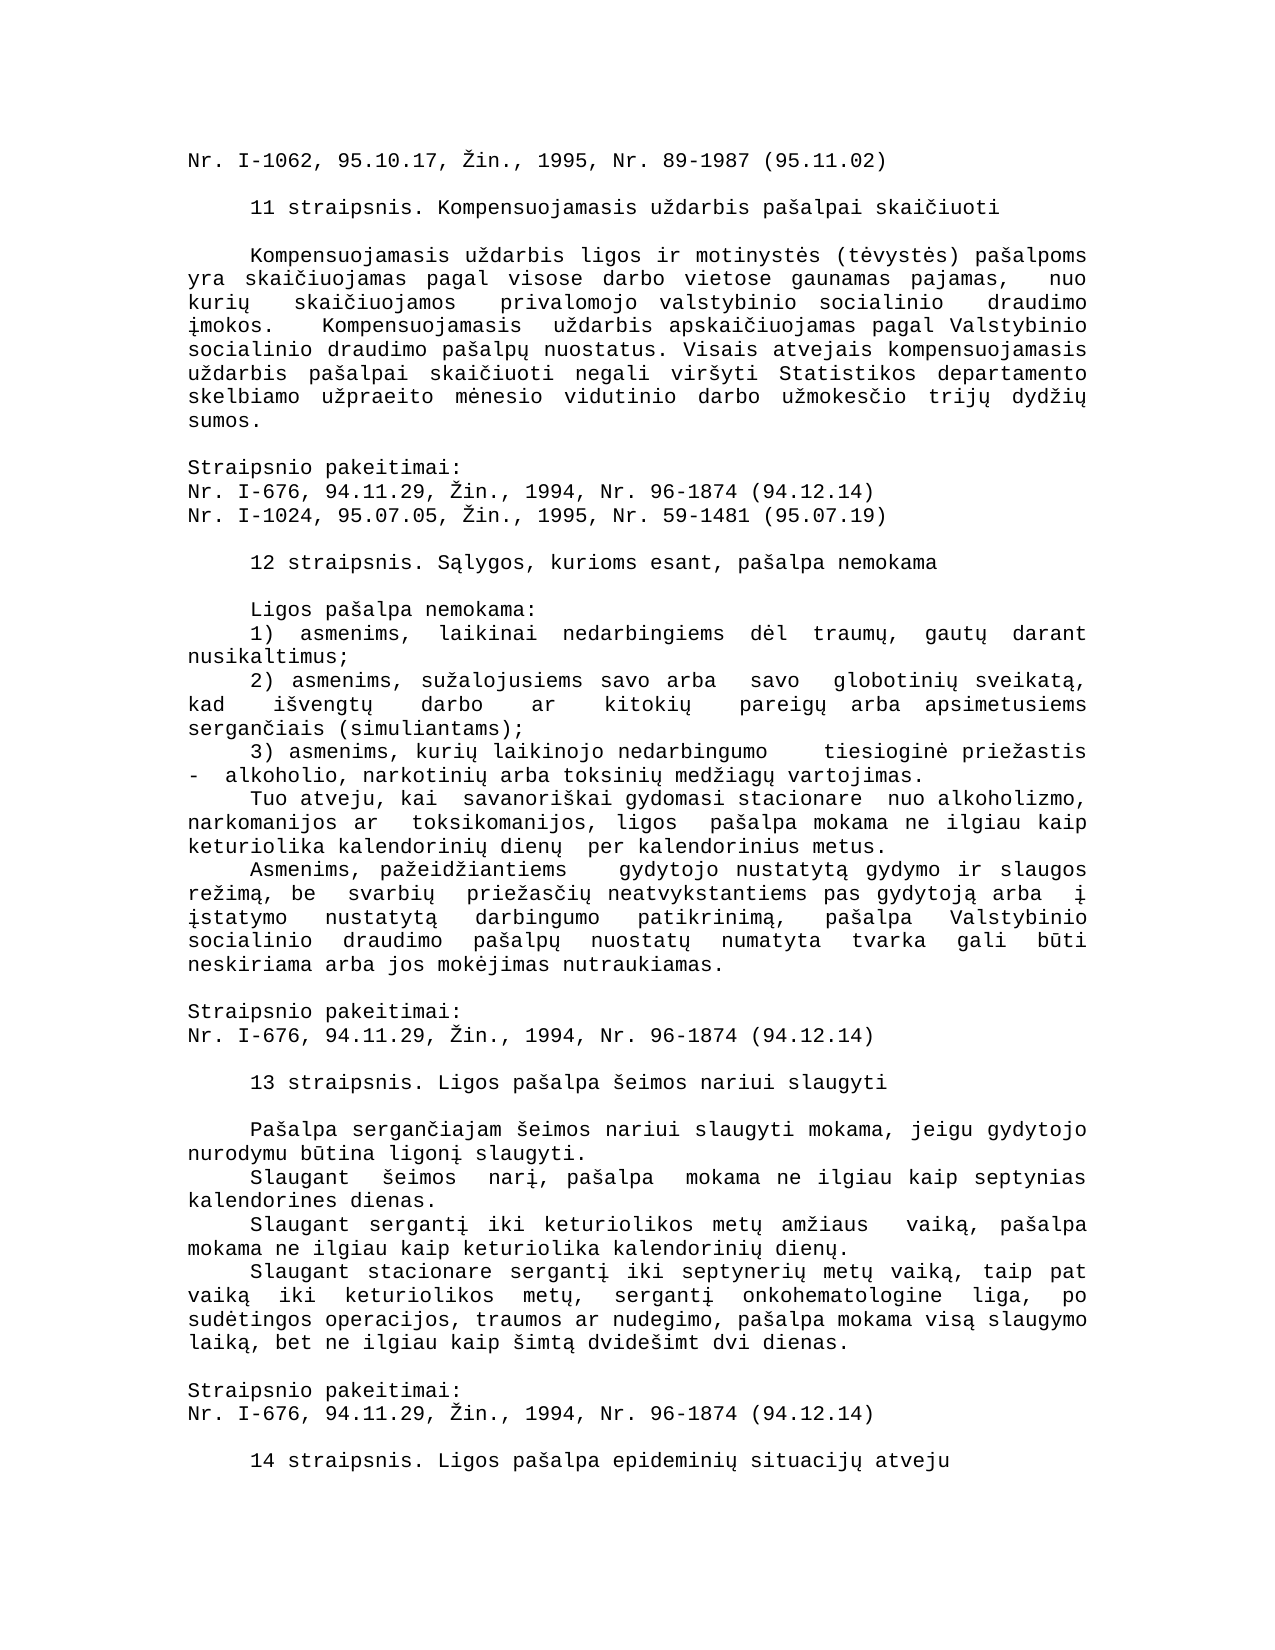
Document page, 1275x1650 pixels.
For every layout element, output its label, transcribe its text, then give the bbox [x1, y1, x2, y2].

text Tuo atveju, kai savanoriškai gydomasi stacionare nuo alkoholizmo, narkomanijos ar toksikomanijos, ligos pašalpa mokama ne ilgiau kaip keturiolika kalendorinių dienų per kalendorinius metus. [187, 788, 1087, 859]
text Kompensuojamasis uždarbis ligos ir motinystės (tėvystės) pašalpoms yra skaičiuojamas pagal visose darbo vietose gaunamas pajamas, nuo kurių skaičiuojamos privalomojo valstybinio socialinio draudimo įmokos. Kompensuojamasis uždarbis apskaičiuojamas pagal Valstybinio socialinio draudimo pašalpų nuostatus. Visais atvejais kompensuojamasis uždarbis pašalpai skaičiuoti negali viršyti Statistikos departamento skelbiamo užpraeito mėnesio vidutinio darbo užmokesčio trijų dydžių sumos. [187, 244, 1087, 434]
text Nr. I-676, 94.11.29, Žin., 1994, Nr. 96-1874 (94.12.14) [187, 1025, 1087, 1048]
text 3) asmenims, kurių laikinojo nedarbingumo tiesioginė priežastis - alkoholio, narkotinių arba toksinių medžiagų vartojimas. [187, 741, 1087, 788]
text Slaugant šeimos narį, pašalpa mokama ne ilgiau kaip septynias kalendorines dienas. [187, 1167, 1087, 1214]
text 13 straipsnis. Ligos pašalpa šeimos nariui slaugyti [187, 1072, 1087, 1096]
text Slaugant stacionare sergantį iki septynerių metų vaiką, taip pat vaiką iki keturiolikos metų, sergantį onkohematologine liga, po sudėtingos operacijos, traumos ar nudegimo, pašalpa mokama visą slaugymo laiką, bet ne ilgiau kaip šimtą dvidešimt dvi dienas. [187, 1261, 1087, 1356]
text Straipsnio pakeitimai: [187, 1379, 1087, 1403]
text Nr. I-1062, 95.10.17, Žin., 1995, Nr. 89-1987 (95.11.02) [187, 150, 1087, 174]
text Straipsnio pakeitimai: [187, 1001, 1087, 1025]
text 12 straipsnis. Sąlygos, kurioms esant, pašalpa nemokama [187, 552, 1087, 576]
text 14 straipsnis. Ligos pašalpa epideminių situacijų atveju [187, 1451, 1087, 1474]
text 2) asmenims, sužalojusiems savo arba savo globotinių sveikatą, kad išvengtų darbo ar kitokių pareigų arba apsimetusiems sergančiais (simuliantams); [187, 670, 1087, 741]
text Asmenims, pažeidžiantiems gydytojo nustatytą gydymo ir slaugos režimą, be svarbių priežasčių neatvykstantiems pas gydytoją arba į įstatymo nustatytą darbingumo patikrinimą, pašalpa Valstybinio socialinio draudimo pašalpų nuostatų numatyta tvarka gali būti neskiriama arba jos mokėjimas nutraukiamas. [187, 859, 1087, 978]
text Pašalpa sergančiajam šeimos nariui slaugyti mokama, jeigu gydytojo nurodymu būtina ligonį slaugyti. [187, 1119, 1087, 1167]
text Nr. I-676, 94.11.29, Žin., 1994, Nr. 96-1874 (94.12.14) [187, 1403, 1087, 1427]
text Nr. I-676, 94.11.29, Žin., 1994, Nr. 96-1874 (94.12.14) [187, 481, 1087, 505]
text 11 straipsnis. Kompensuojamasis uždarbis pašalpai skaičiuoti [187, 197, 1087, 221]
text Nr. I-1024, 95.07.05, Žin., 1995, Nr. 59-1481 (95.07.19) [187, 505, 1087, 528]
text Straipsnio pakeitimai: [187, 457, 1087, 481]
text Ligos pašalpa nemokama: [187, 599, 1087, 623]
text 1) asmenims, laikinai nedarbingiems dėl traumų, gautų darant nusikaltimus; [187, 623, 1087, 670]
text Slaugant sergantį iki keturiolikos metų amžiaus vaiką, pašalpa mokama ne ilgiau kaip keturiolika kalendorinių dienų. [187, 1214, 1087, 1261]
